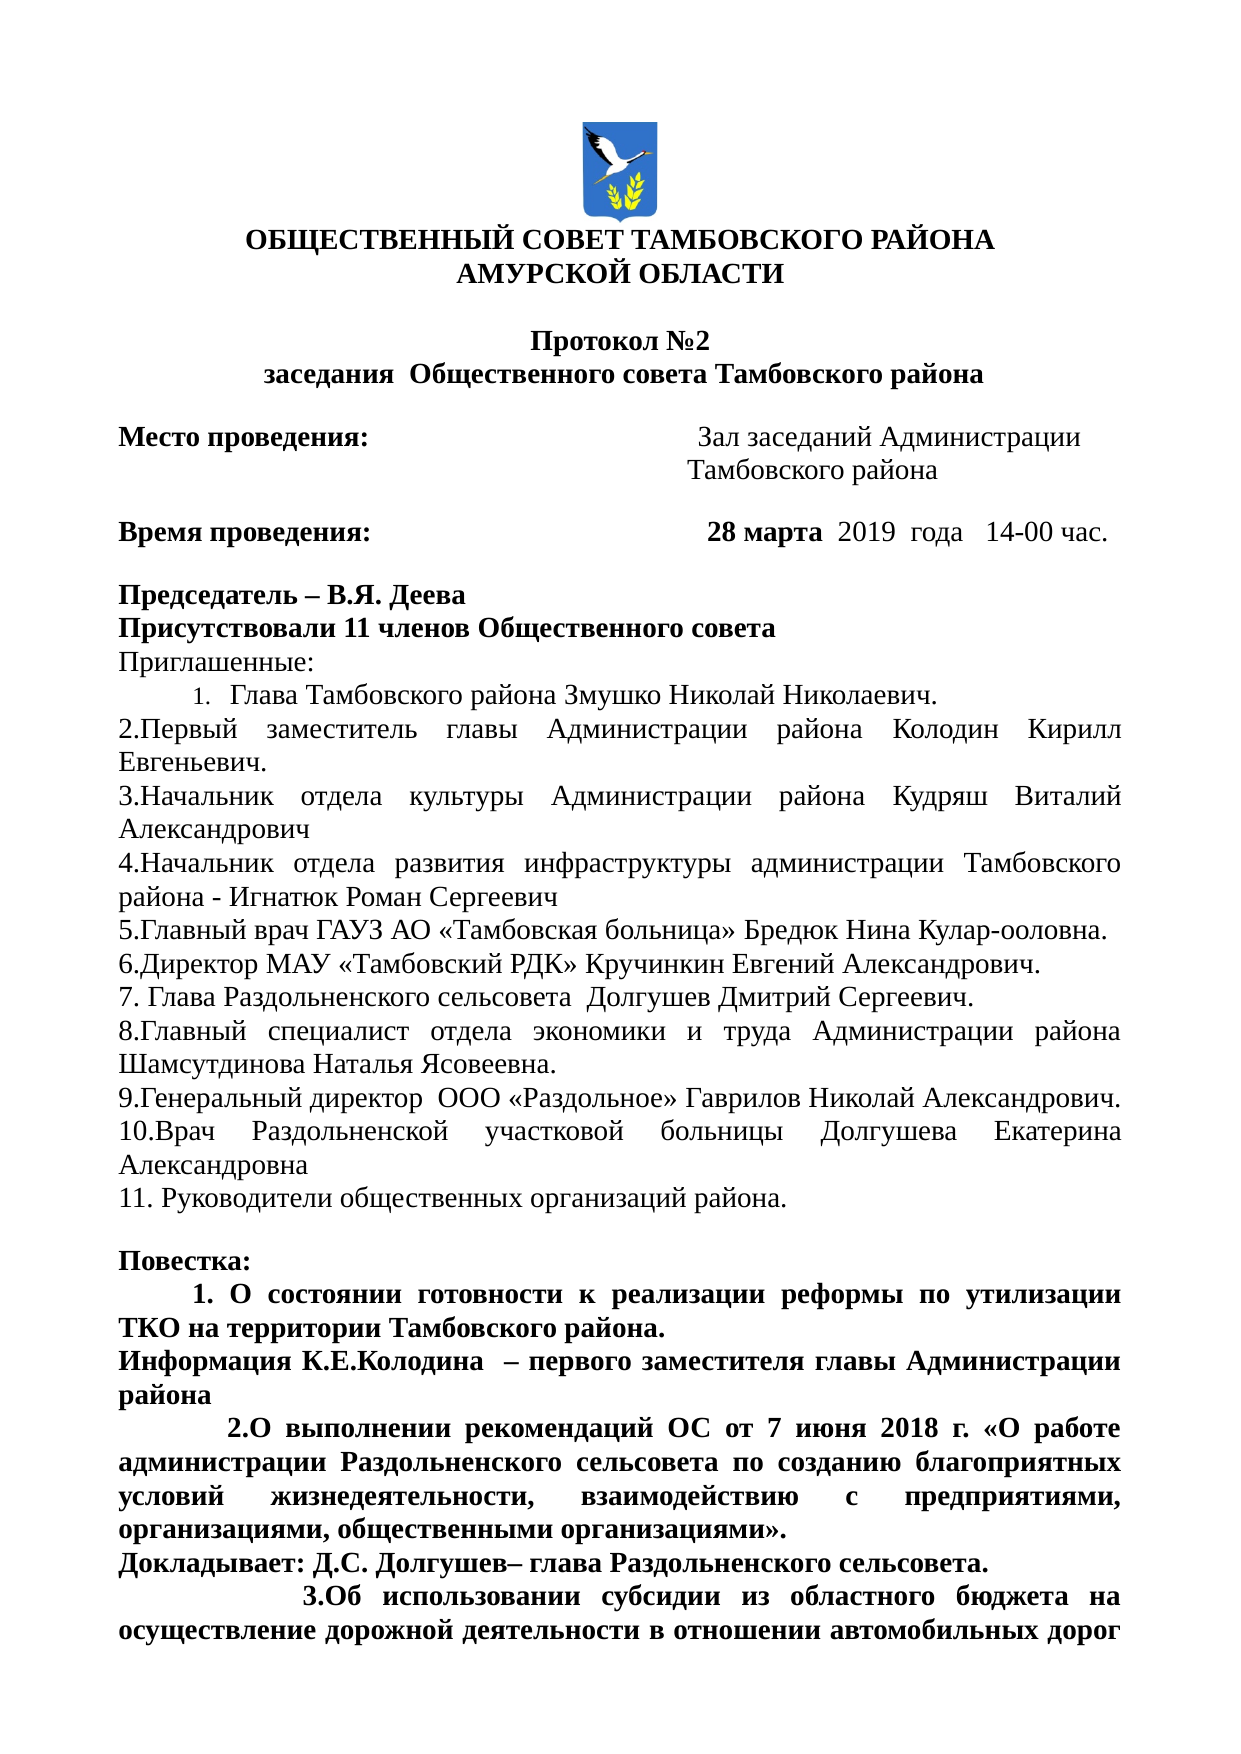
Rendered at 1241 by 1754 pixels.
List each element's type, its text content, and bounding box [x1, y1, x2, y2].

text 7. Глава Раздольненского сельсовета Долгушев Дмитрий Сергеевич. [118, 979, 1122, 1013]
text Место проведения: Зал заседаний Администрации [118, 419, 1122, 452]
text 6.Директор МАУ «Тамбовский РДК» Кручинкин Евгений Александрович. [118, 946, 1122, 979]
text 1. О состоянии готовности к реализации реформы по утилизации ТКО на территории Тамбовского района. [118, 1276, 1122, 1343]
text Присутствовали 11 членов Общественного совета [118, 610, 1122, 644]
list Глава Тамбовского района Змушко Николай Николаевич. [192, 677, 1122, 711]
text 4.Начальник отдела развития инфраструктуры администрации Тамбовского района - Игнатюк Роман Сергеевич [118, 845, 1122, 912]
text Время проведения: 28 марта 2019 года 14-00 час. [118, 514, 1122, 548]
text Председатель – В.Я. Деева [118, 577, 1122, 610]
text 8.Главный специалист отдела экономики и труда Администрации района Шамсутдинова Наталья Ясовеевна. [118, 1013, 1122, 1080]
text АМУРСКОЙ ОБЛАСТИ [118, 256, 1122, 289]
text Протокол №2 [118, 323, 1122, 356]
text 3.Об использовании субсидии из областного бюджета на осуществление дорожной деятельности в отношении автомобильных дорог [118, 1578, 1122, 1645]
text ОБЩЕСТВЕННЫЙ СОВЕТ ТАМБОВСКОГО РАЙОНА [118, 222, 1122, 256]
text Приглашенные: [118, 644, 1122, 677]
text 10.Врач Раздольненской участковой больницы Долгушева Екатерина Александровна [118, 1113, 1122, 1181]
text 3.Начальник отдела культуры Администрации района Кудряш Виталий Александрович [118, 778, 1122, 845]
text Тамбовского района [118, 452, 1122, 486]
text Повестка: [118, 1243, 1122, 1276]
text 9.Генеральный директор ООО «Раздольное» Гаврилов Николай Александрович. [118, 1080, 1122, 1113]
text Информация К.Е.Колодина – первого заместителя главы Администрации района [118, 1343, 1122, 1411]
text 11. Руководители общественных организаций района. [118, 1181, 1122, 1214]
text Докладывает: Д.С. Долгушев– глава Раздольненского сельсовета. [118, 1545, 1122, 1578]
text 2.Первый заместитель главы Администрации района Колодин Кирилл Евгеньевич. [118, 711, 1122, 778]
text 5.Главный врач ГАУЗ АО «Тамбовская больница» Бредюк Нина Кулар-ооловна. [118, 912, 1122, 946]
text 2.О выполнении рекомендаций ОС от 7 июня 2018 г. «О работе администрации Раздольненского сельсовета по созданию благоприятных условий жизнедеятельности, взаимодействию с предприятиями, организациями, общественными организациями». [118, 1411, 1122, 1545]
text заседания Общественного совета Тамбовского района [118, 356, 1122, 390]
